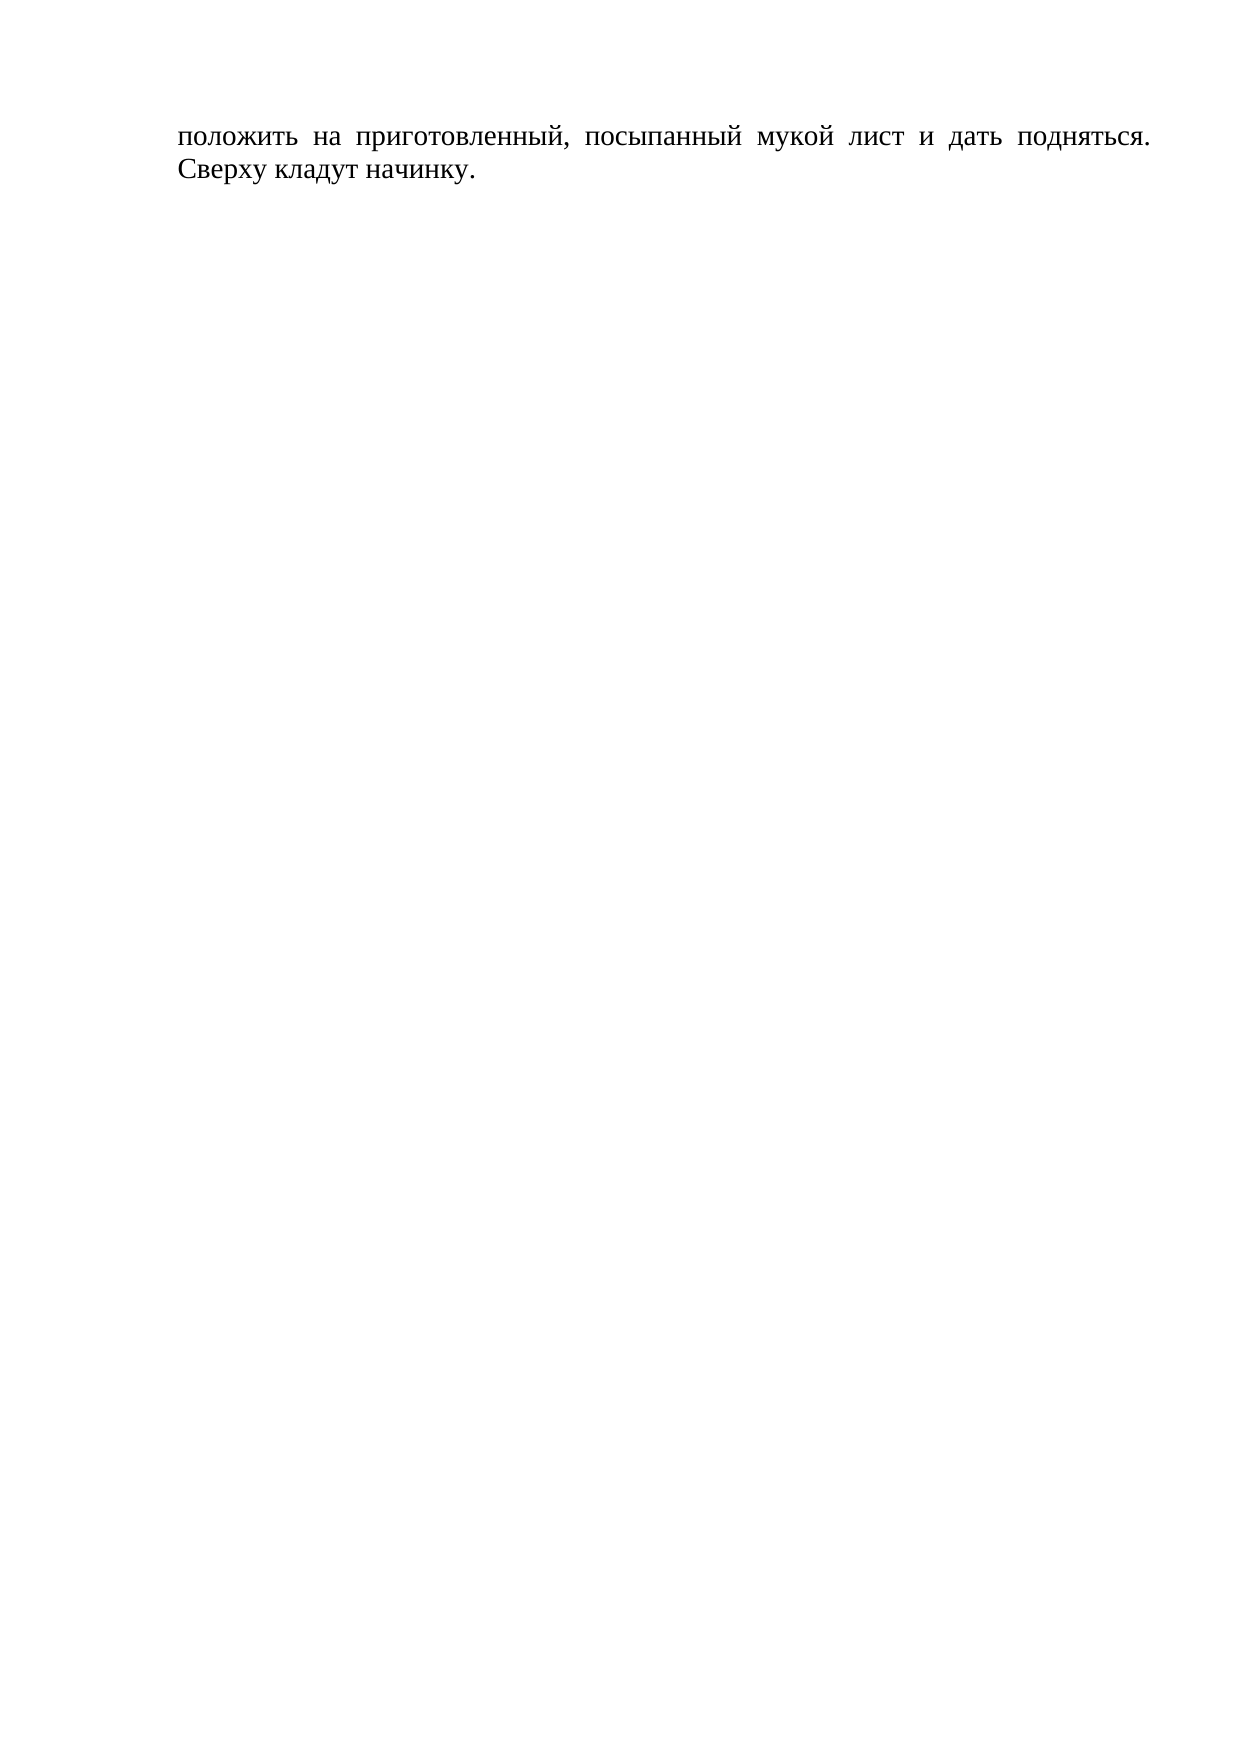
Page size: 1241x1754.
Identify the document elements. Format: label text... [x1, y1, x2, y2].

text положить на приготовленный, посыпанный мукой лист и дать подняться. Сверху кладут начинку. [177, 118, 1152, 185]
